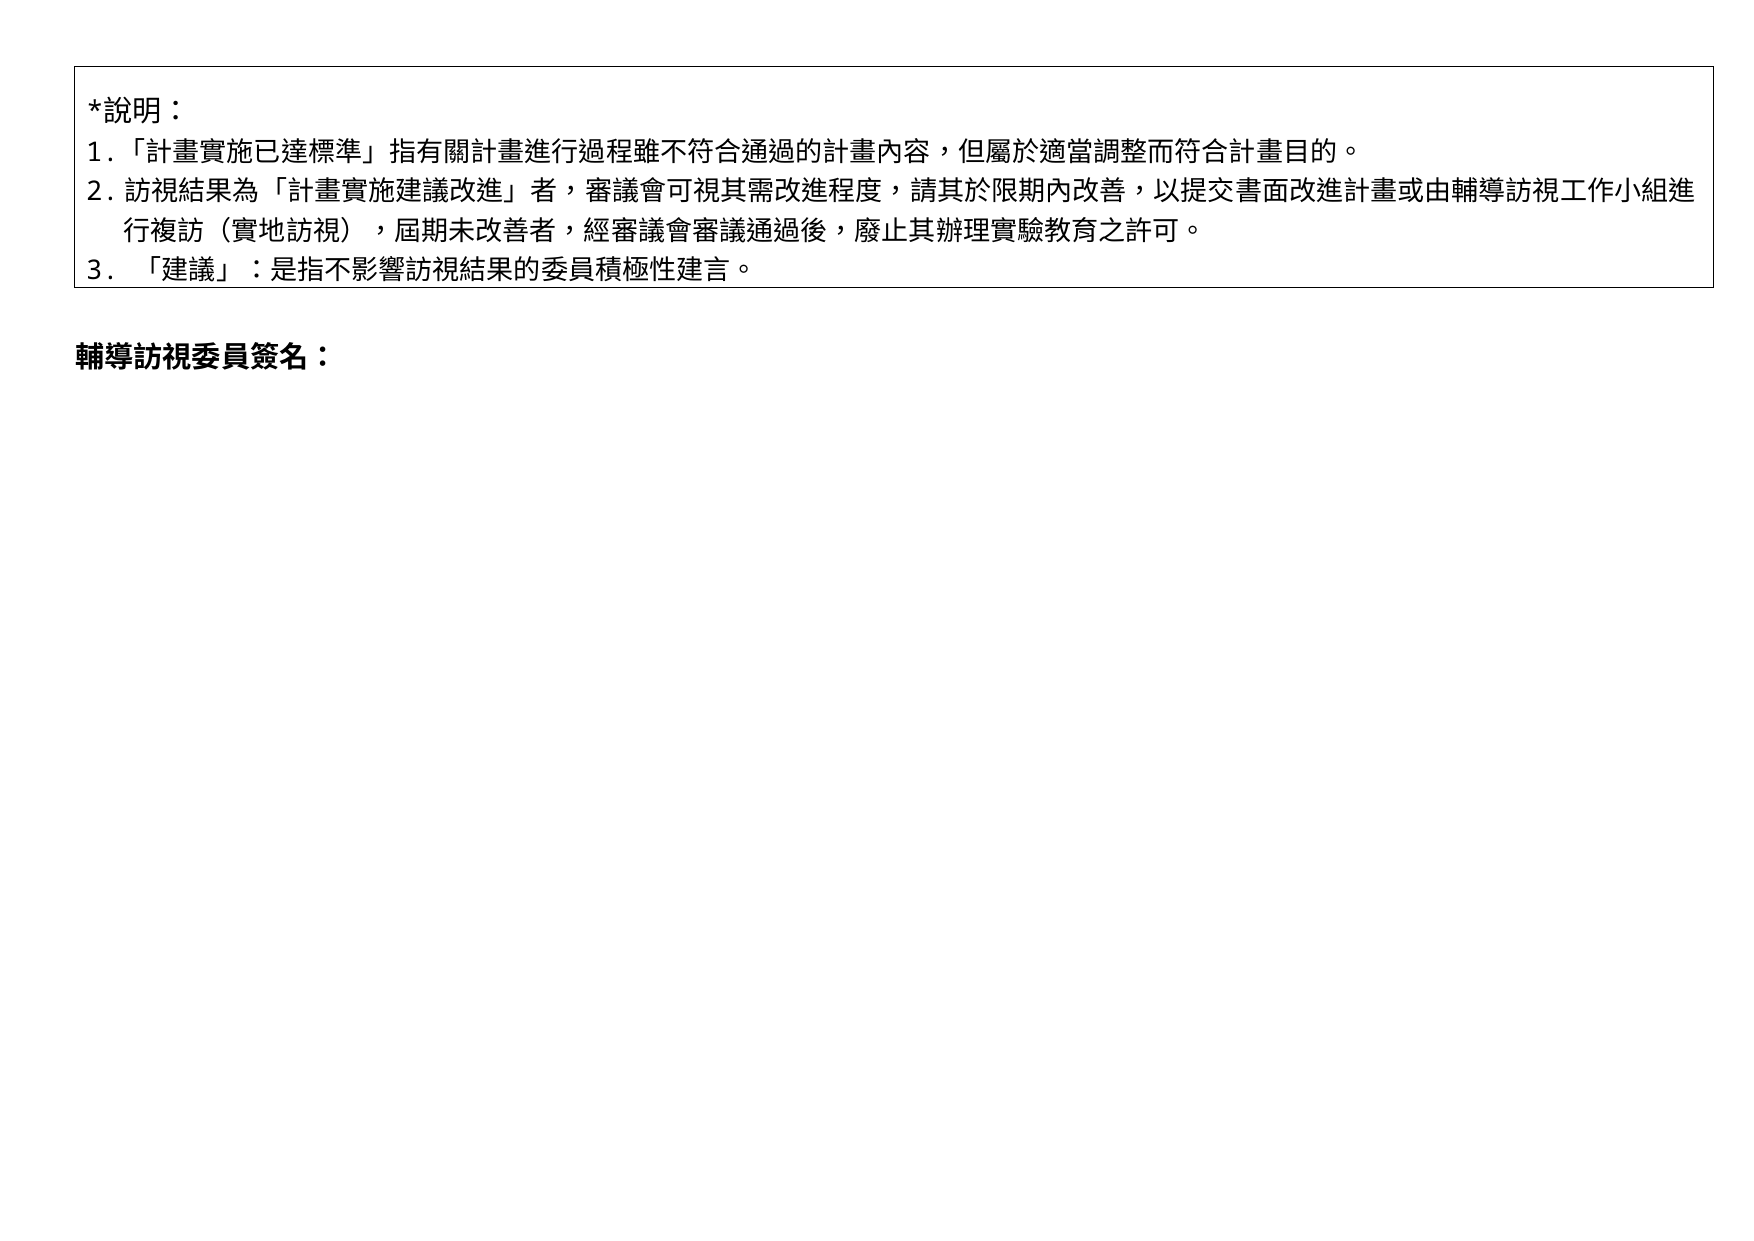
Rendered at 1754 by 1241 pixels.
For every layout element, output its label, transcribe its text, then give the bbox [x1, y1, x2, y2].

text 輔導訪視委員簽名： [75, 313, 1683, 376]
table_header *說明： 1.「計畫實施已達標準」指有關計畫進行過程雖不符合通過的計畫內容，但屬於適當調整而符合計畫目的。 2. 訪視結果為「計畫實施建議改進」者，審議會可視其需改進程度，請其於限期內改善，以提交書面改進計畫或由輔導訪視工作小組進行複訪（實地訪視），屆期未改善者，經審議會審議通過後，廢止其辦理實驗教育之許可。 3. 「建議」：是指不影響訪視結果的委員積極性建言。 [75, 67, 1713, 287]
